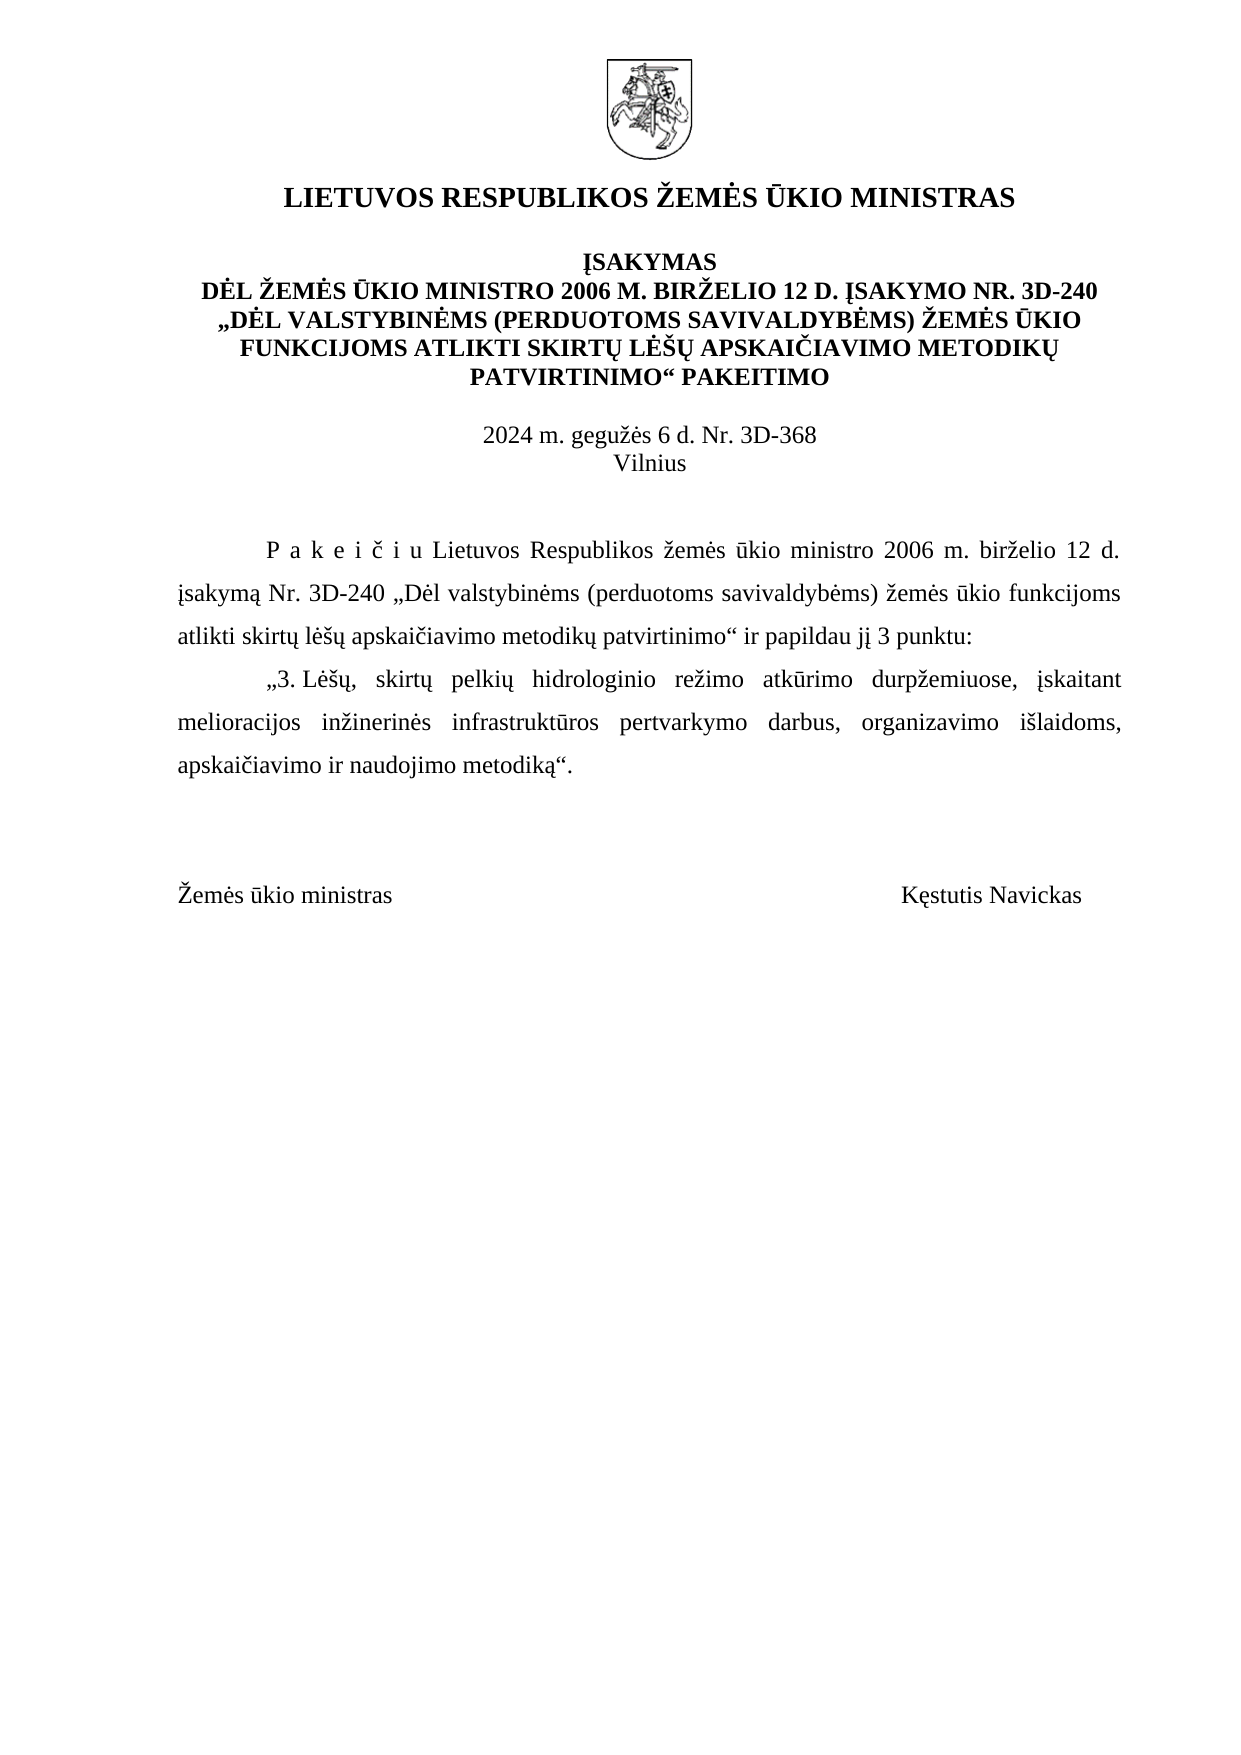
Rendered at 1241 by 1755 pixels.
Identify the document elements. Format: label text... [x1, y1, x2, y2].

text P a k e i č i u Lietuvos Respublikos žemės ūkio ministro 2006 m. birželio 12 d. įsakymą Nr. 3D-240 „Dėl valstybinėms (perduotoms savivaldybėms) žemės ūkio funkcijoms atlikti skirtų lėšų apskaičiavimo metodikų patvirtinimo“ ir papildau jį 3 punktu: [177, 535, 1122, 650]
text 2024 m. gegužės 6 d. Nr. 3D-368 [177, 420, 1122, 448]
text Vilnius [177, 448, 1122, 477]
text „3. Lėšų, skirtų pelkių hidrologinio režimo atkūrimo durpžemiuose, įskaitant melioracijos inžinerinės infrastruktūros pertvarkymo darbus, organizavimo išlaidoms, apskaičiavimo ir naudojimo metodiką“. [177, 664, 1122, 779]
text ĮSAKYMAS [177, 247, 1122, 276]
text LIETUVOS RESPUBLIKOS ŽEMĖS ŪKIO MINISTRAS [177, 180, 1122, 214]
text Žemės ūkio ministras Kęstutis Navickas [177, 880, 1122, 908]
text DĖL ŽEMĖS ŪKIO MINISTRO 2006 M. BIRŽELIO 12 D. ĮSAKYMO NR. 3D-240 „DĖL VALSTYBINĖMS (PERDUOTOMS SAVIVALDYBĖMS) ŽEMĖS ŪKIO FUNKCIJOMS ATLIKTI SKIRTŲ LĖŠŲ APSKAIČIAVIMO METODIKŲ PATVIRTINIMO“ PAKEITIMO [177, 276, 1122, 391]
